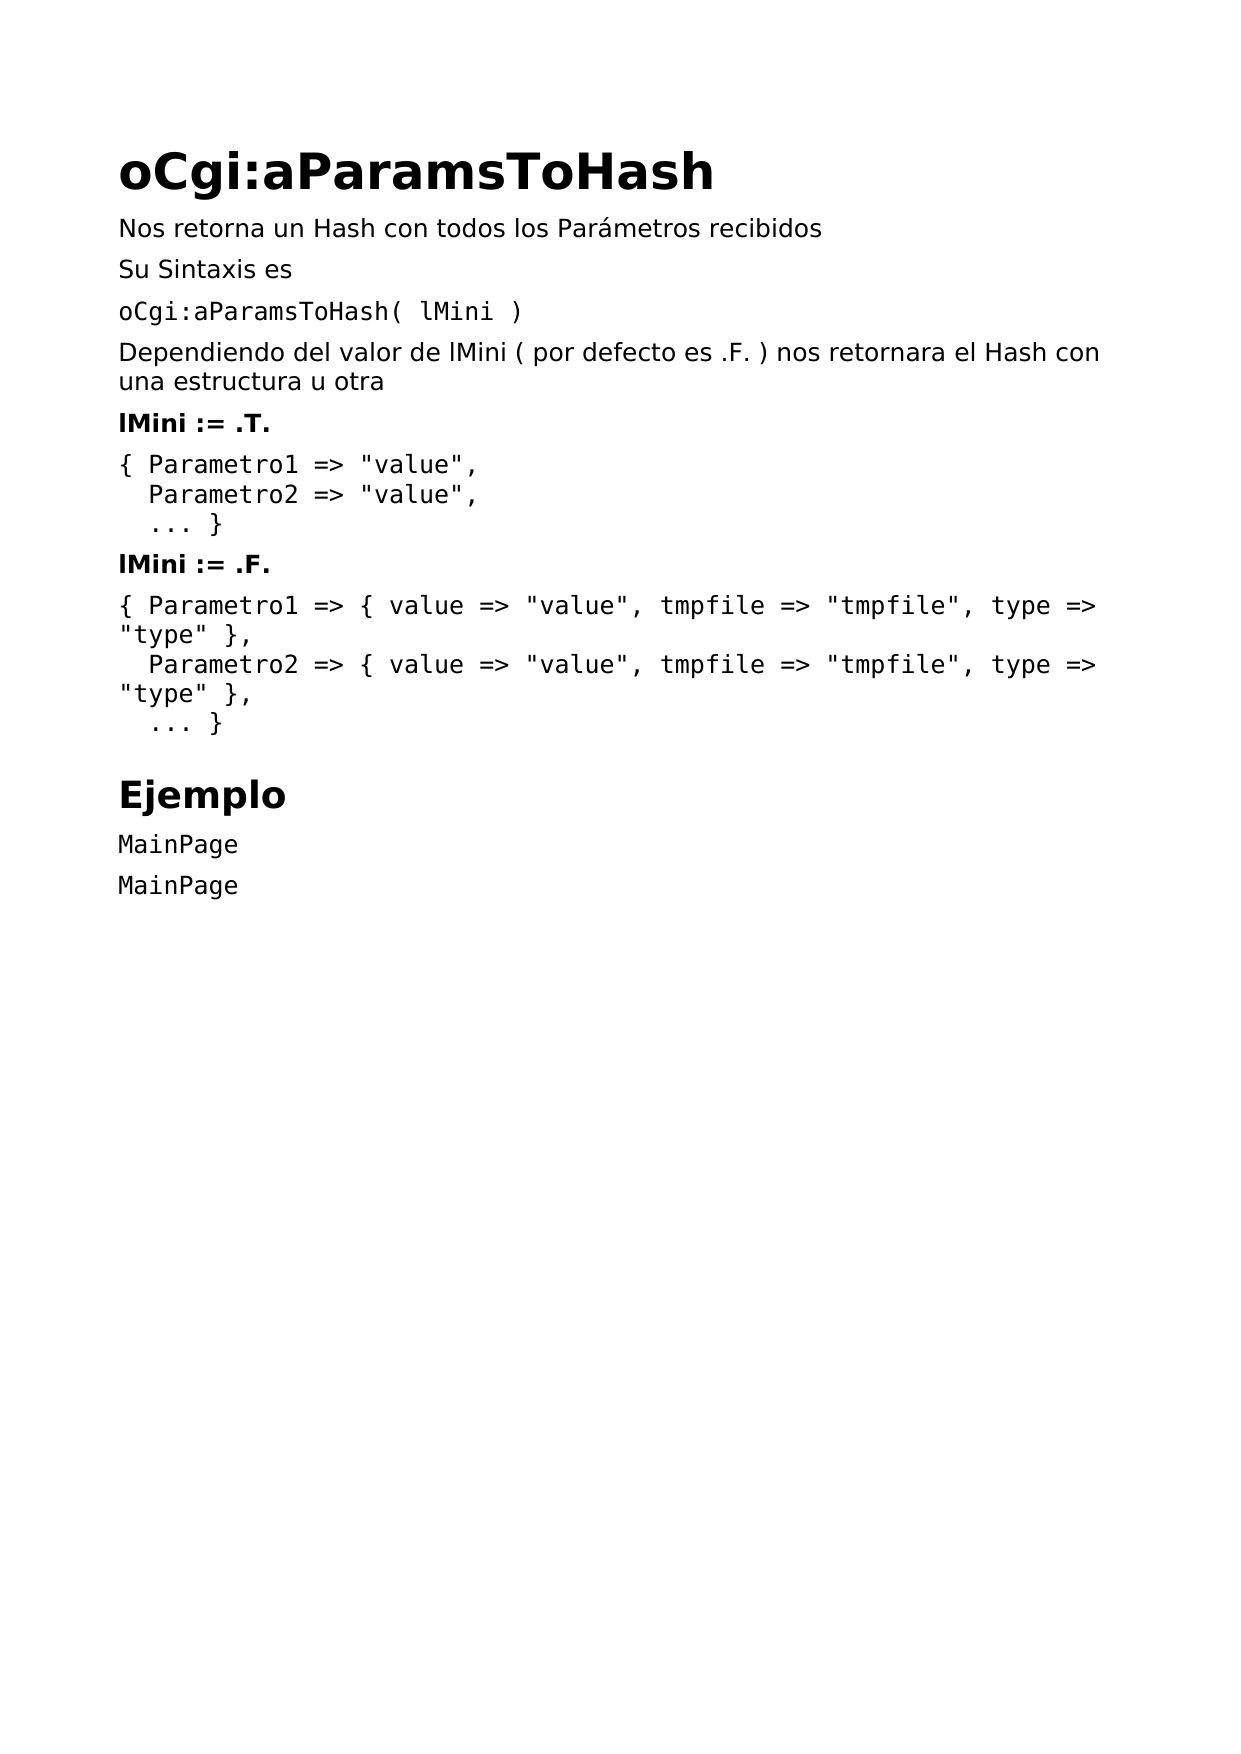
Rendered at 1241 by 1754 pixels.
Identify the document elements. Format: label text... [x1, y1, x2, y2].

text Nos retorna un Hash con todos los Parámetros recibidos [118, 214, 1122, 243]
text Su Sintaxis es [118, 256, 1122, 285]
text { Parametro1 => "value", Parametro2 => "value", ... } [118, 451, 1122, 538]
text lMini := .T. [118, 409, 1122, 438]
text MainPage [118, 871, 1122, 900]
text MainPage [118, 830, 1122, 859]
subtitle Ejemplo [118, 774, 1122, 818]
text Dependiendo del valor de lMini ( por defecto es .F. ) nos retornara el Hash con una estructura u otra [118, 338, 1122, 396]
text { Parametro1 => { value => "value", tmpfile => "tmpfile", type => "type" }, Parametro2 => { value => "value", tmpfile => "tmpfile", type => "type" }, ... } [118, 592, 1122, 737]
text oCgi:aParamsToHash( lMini ) [118, 297, 1122, 326]
text lMini := .F. [118, 550, 1122, 579]
subtitle oCgi:aParamsToHash [118, 143, 1122, 201]
